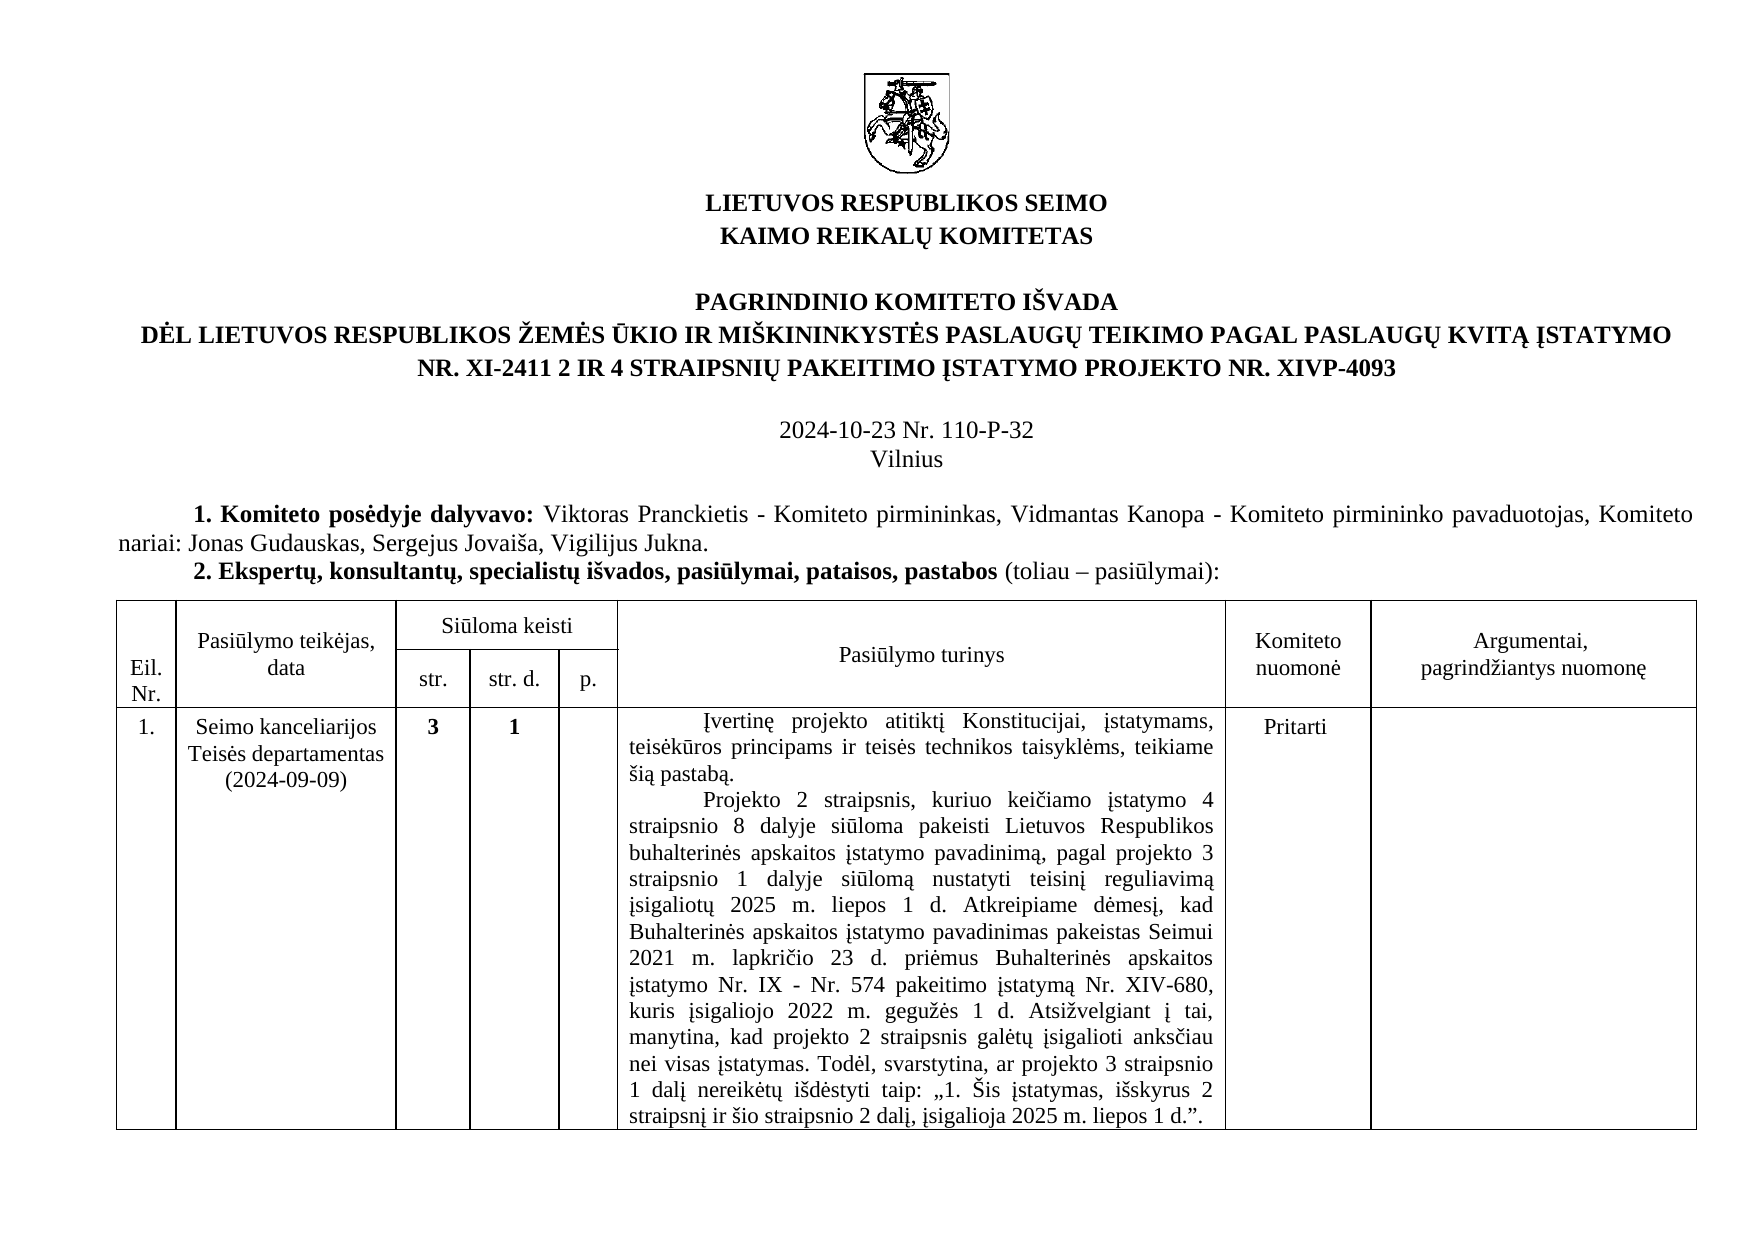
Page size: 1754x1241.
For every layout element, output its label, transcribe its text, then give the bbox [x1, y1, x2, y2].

table_header Pasiūlymo teikėjas, data [177, 601, 395, 707]
text LIETUVOS RESPUBLIKOS SEIMO [118, 188, 1695, 217]
table_header Komiteto nuomonė [1226, 601, 1370, 707]
table_header Eil. Nr. [117, 601, 175, 707]
table_header Pasiūlymo turinys [618, 601, 1225, 707]
text 1. Komiteto posėdyje dalyvavo: Viktoras Pranckietis - Komiteto pirmininkas, Vidmantas Kanopa - Komiteto pirmininko pavaduotojas, Komiteto nariai: Jonas Gudauskas, Sergejus Jovaiša, Vigilijus Jukna. [118, 499, 1695, 556]
table_header Argumentai, pagrindžiantys nuomonę [1372, 601, 1696, 707]
table_cell Seimo kanceliarijos Teisės departamentas (2024-09-09) [177, 708, 395, 1129]
table_cell str. [397, 650, 469, 707]
table_cell 3 [397, 708, 469, 1129]
table_cell str. d. [471, 650, 558, 707]
table_cell Pritarti [1226, 708, 1370, 1129]
text KAIMO REIKALŲ KOMITETAS [118, 221, 1695, 250]
table_cell 1 [471, 708, 558, 1129]
text DĖL LIETUVOS RESPUBLIKOS ŽEMĖS ŪKIO IR MIŠKININKYSTĖS PASLAUGŲ TEIKIMO PAGAL PASLAUGŲ KVITĄ ĮSTATYMO NR. XI-2411 2 IR 4 STRAIPSNIŲ PAKEITIMO ĮSTATYMO PROJEKTO NR. XIVP-4093 [118, 320, 1695, 382]
subtitle 2. Ekspertų, konsultantų, specialistų išvados, pasiūlymai, pataisos, pastabos (toliau – pasiūlymai): [118, 556, 1695, 585]
table_cell p. [560, 650, 617, 707]
text Vilnius [118, 444, 1695, 473]
table_header Siūloma keisti [397, 601, 617, 649]
table_cell [560, 708, 617, 1129]
table_cell [1372, 708, 1696, 1129]
table_cell Įvertinę projekto atitiktį Konstitucijai, įstatymams, teisėkūros principams ir teisės technikos taisyklėms, teikiame šią pastabą. Projekto 2 straipsnis, kuriuo keičiamo įstatymo 4 straipsnio 8 dalyje siūloma pakeisti Lietuvos Respublikos buhalterinės apskaitos įstatymo pavadinimą, pagal projekto 3 straipsnio 1 dalyje siūlomą nustatyti teisinį reguliavimą įsigaliotų 2025 m. liepos 1 d. Atkreipiame dėmesį, kad Buhalterinės apskaitos įstatymo pavadinimas pakeistas Seimui 2021 m. lapkričio 23 d. priėmus Buhalterinės apskaitos įstatymo Nr. IX - Nr. 574 pakeitimo įstatymą Nr. XIV-680, kuris įsigaliojo 2022 m. gegužės 1 d. Atsižvelgiant į tai, manytina, kad projekto 2 straipsnis galėtų įsigalioti anksčiau nei visas įstatymas. Todėl, svarstytina, ar projekto 3 straipsnio 1 dalį nereikėtų išdėstyti taip: „1. Šis įstatymas, išskyrus 2 straipsnį ir šio straipsnio 2 dalį, įsigalioja 2025 m. liepos 1 d.”. [618, 708, 1225, 1129]
text 2024-10-23 Nr. 110-P-32 [118, 415, 1695, 444]
subtitle PAGRINDINIO KOMITETO IŠVADA [118, 287, 1695, 316]
table_cell 1. [117, 708, 175, 1129]
